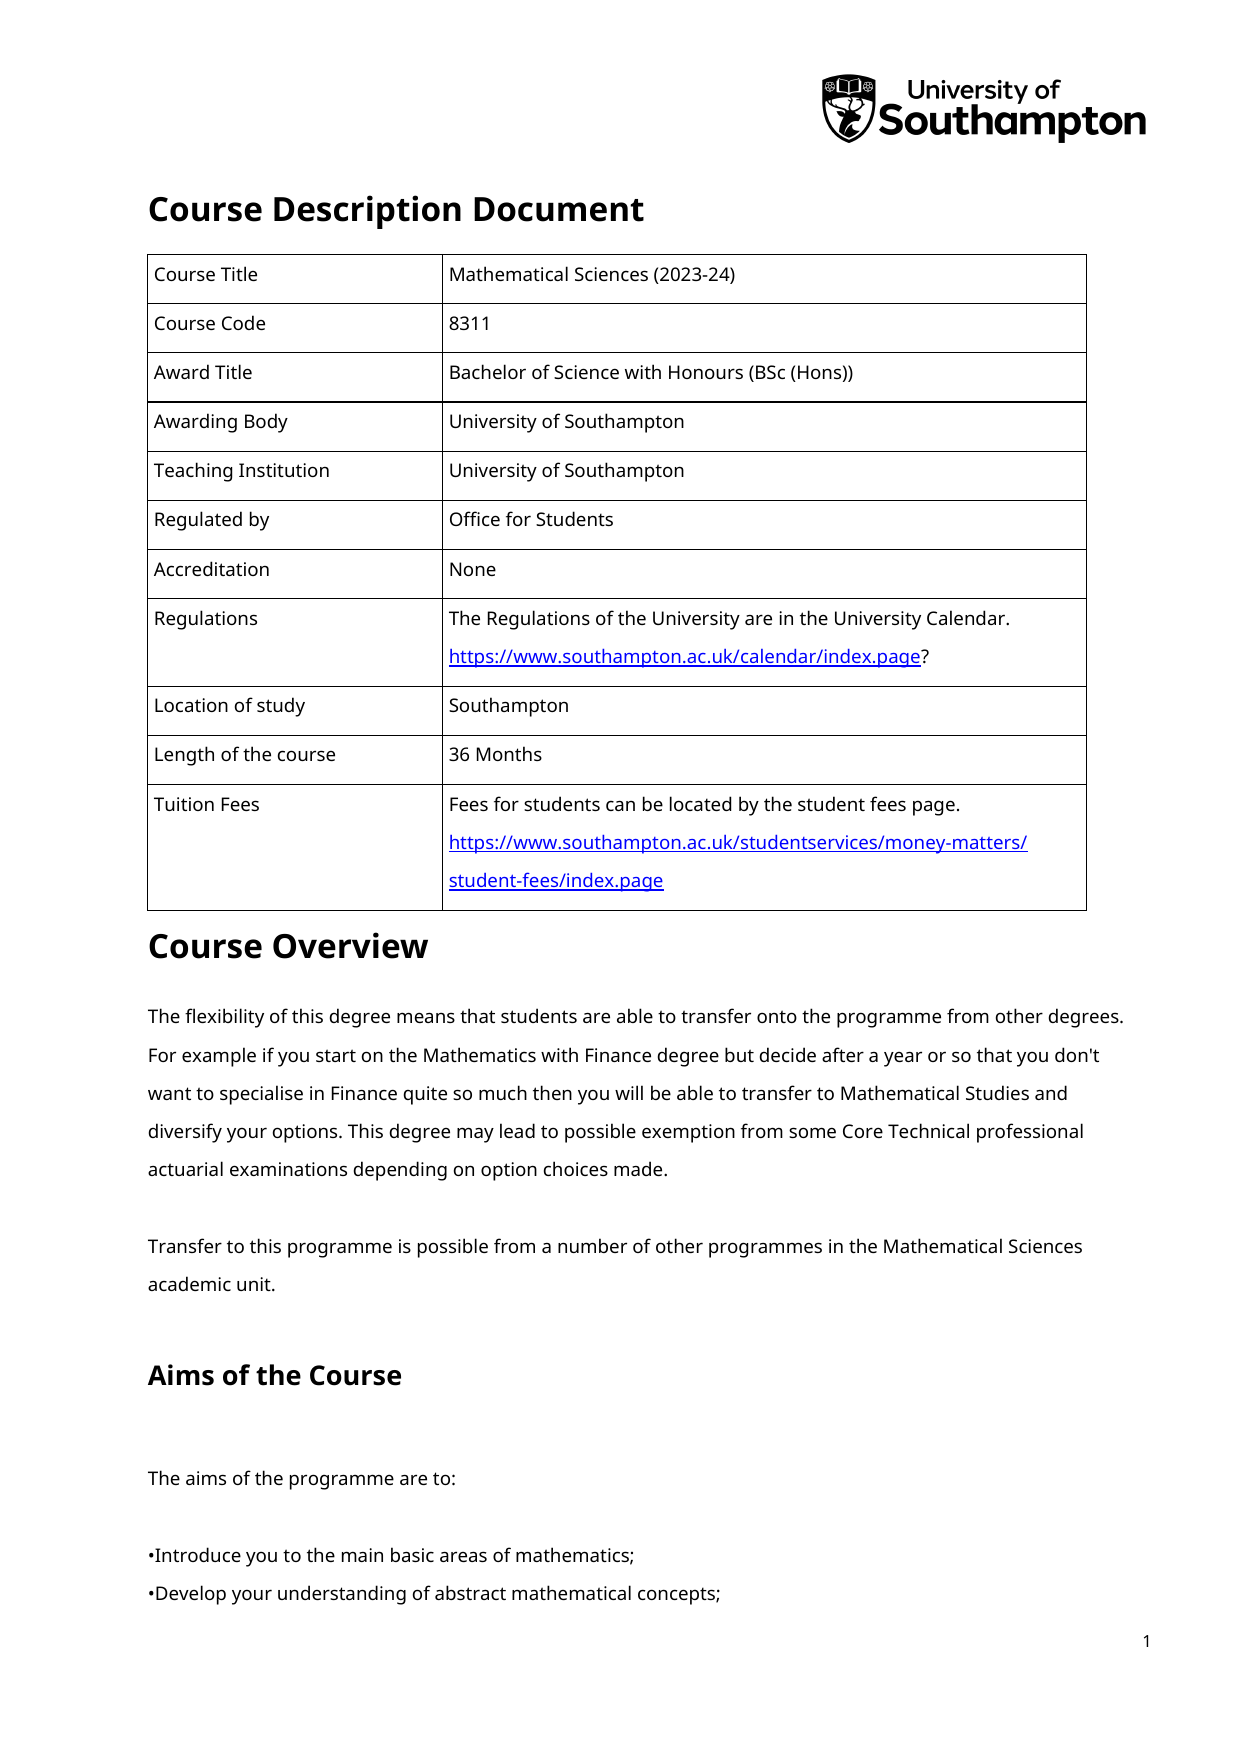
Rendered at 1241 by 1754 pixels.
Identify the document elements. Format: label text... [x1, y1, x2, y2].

table_cell Southampton [443, 687, 1086, 735]
text The flexibility of this degree means that students are able to transfer onto the programme from other degrees. For example if you start on the Mathematics with Finance degree but decide after a year or so that you don't want to specialise in Finance quite so much then you will be able to transfer to Mathematical Studies and diversify your options. This degree may lead to possible exemption from some Core Technical professional actuarial examinations depending on option choices made. Transfer to this programme is possible from a number of other programmes in the Mathematical Sciences academic unit. [148, 1004, 1145, 1297]
table_header Course Title [148, 255, 442, 303]
table_cell Fees for students can be located by the student fees page. https://www.southampton.ac.uk/studentservices/money-matters/student-fees/index.page [443, 785, 1086, 909]
table_cell Bachelor of Science with Honours (BSc (Hons)) [443, 353, 1086, 401]
table_cell Teaching Institution [148, 452, 442, 500]
table_cell Award Title [148, 353, 442, 401]
subtitle Course Overview [148, 923, 1152, 968]
table_cell Office for Students [443, 501, 1086, 549]
table_cell Regulations [148, 599, 442, 686]
table_cell 36 Months [443, 736, 1086, 784]
table_cell 8311 [443, 304, 1086, 352]
table_cell University of Southampton [443, 403, 1086, 451]
table_cell Course Code [148, 304, 442, 352]
subtitle Aims of the Course [148, 1356, 1152, 1393]
table_cell Regulated by [148, 501, 442, 549]
table_header Mathematical Sciences (2023-24) [443, 255, 1086, 303]
text The aims of the programme are to: •Introduce you to the main basic areas of mathematics; •Develop your understanding of abstract mathematical concepts; [148, 1466, 1152, 1606]
table_cell Tuition Fees [148, 785, 442, 909]
table_cell The Regulations of the University are in the University Calendar. https://www.southampton.ac.uk/calendar/index.page? [443, 599, 1086, 686]
table_cell Accreditation [148, 550, 442, 598]
subtitle Course Description Document [148, 186, 1152, 231]
table_cell Length of the course [148, 736, 442, 784]
table_cell University of Southampton [443, 452, 1086, 500]
table_cell Awarding Body [148, 403, 442, 451]
table_cell None [443, 550, 1086, 598]
table_cell Location of study [148, 687, 442, 735]
